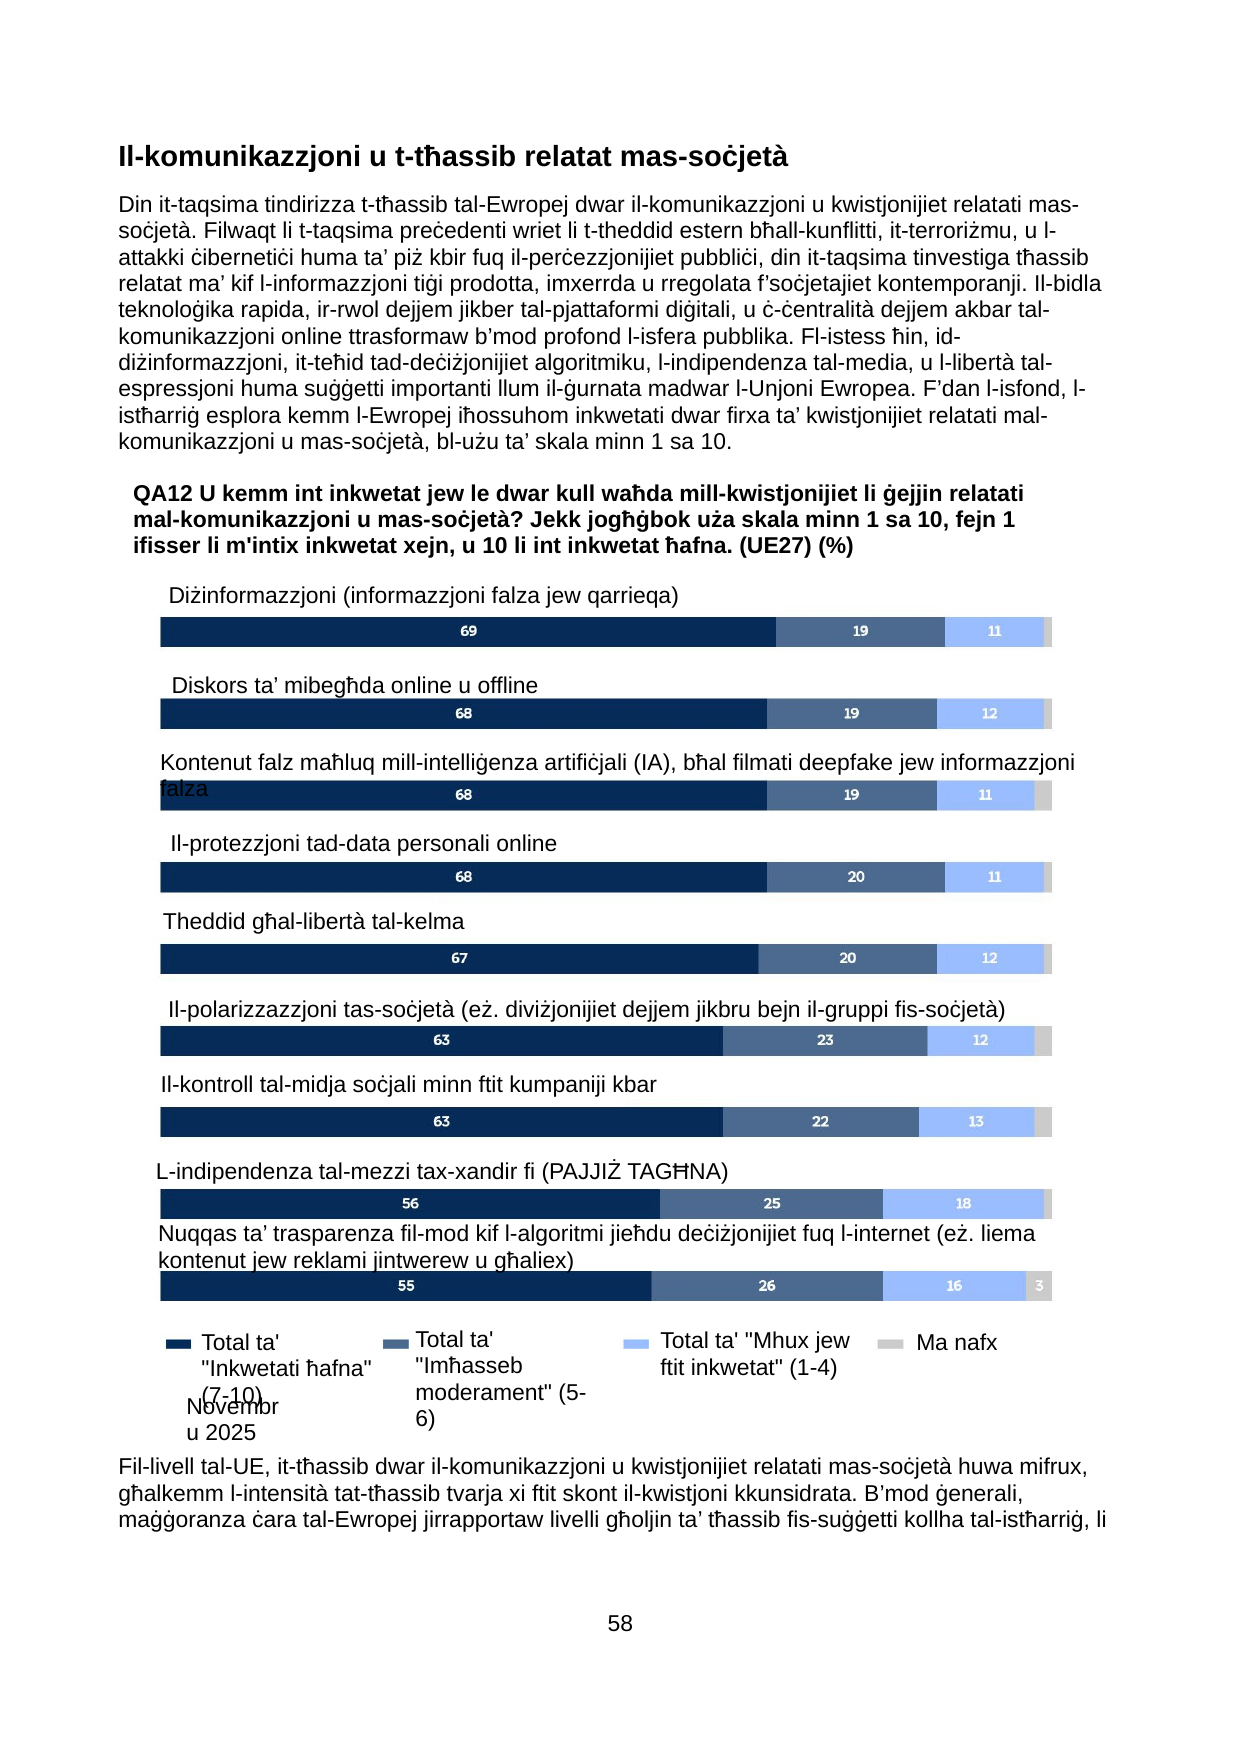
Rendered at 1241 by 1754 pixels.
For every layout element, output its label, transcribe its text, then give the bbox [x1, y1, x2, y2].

picture [158, 1330, 908, 1352]
picture [151, 606, 1064, 1301]
text Fil-livell tal-UE, it-tħassib dwar il-komunikazzjoni u kwistjonijiet relatati mas-soċjetà huwa mifrux, għalkemm l-intensità tat-tħassib tvarja xi ftit skont il-kwistjoni kkunsidrata. B’mod ġenerali, maġġoranza ċara tal-Ewropej jirrapportaw livelli għoljin ta’ tħassib fis-suġġetti kollha tal-istħarriġ, li jissottolinjaw ir-rwol ċentrali li l-informazzjoni, it-teknoloġiji diġitali, u l-koeżjoni tas-soċjetà issa għandhom fit-tiswir tal-perċezzjonijiet pubbliċi. [118, 466, 1122, 1532]
subtitle Il-komunikazzjoni u t-tħassib relatat mas-soċjetà [118, 139, 1122, 172]
text Din it-taqsima tindirizza t-tħassib tal-Ewropej dwar il-komunikazzjoni u kwistjonijiet relatati mas-soċjetà. Filwaqt li t-taqsima preċedenti wriet li t-theddid estern bħall-kunflitti, it-terroriżmu, u l-attakki ċibernetiċi huma ta’ piż kbir fuq il-perċezzjonijiet pubbliċi, din it-taqsima tinvestiga tħassib relatat ma’ kif l-informazzjoni tiġi prodotta, imxerrda u rregolata f’soċjetajiet kontemporanji. Il-bidla teknoloġika rapida, ir-rwol dejjem jikber tal-pjattaformi diġitali, u ċ-ċentralità dejjem akbar tal-komunikazzjoni online ttrasformaw b’mod profond l-isfera pubblika. Fl-istess ħin, id-diżinformazzjoni, it-teħid tad-deċiżjonijiet algoritmiku, l-indipendenza tal-media, u l-libertà tal-espressjoni huma suġġetti importanti llum il-ġurnata madwar l-Unjoni Ewropea. F’dan l-isfond, l-istħarriġ esplora kemm l-Ewropej iħossuhom inkwetati dwar firxa ta’ kwistjonijiet relatati mal-komunikazzjoni u mas-soċjetà, bl-użu ta’ skala minn 1 sa 10. [118, 191, 1122, 454]
